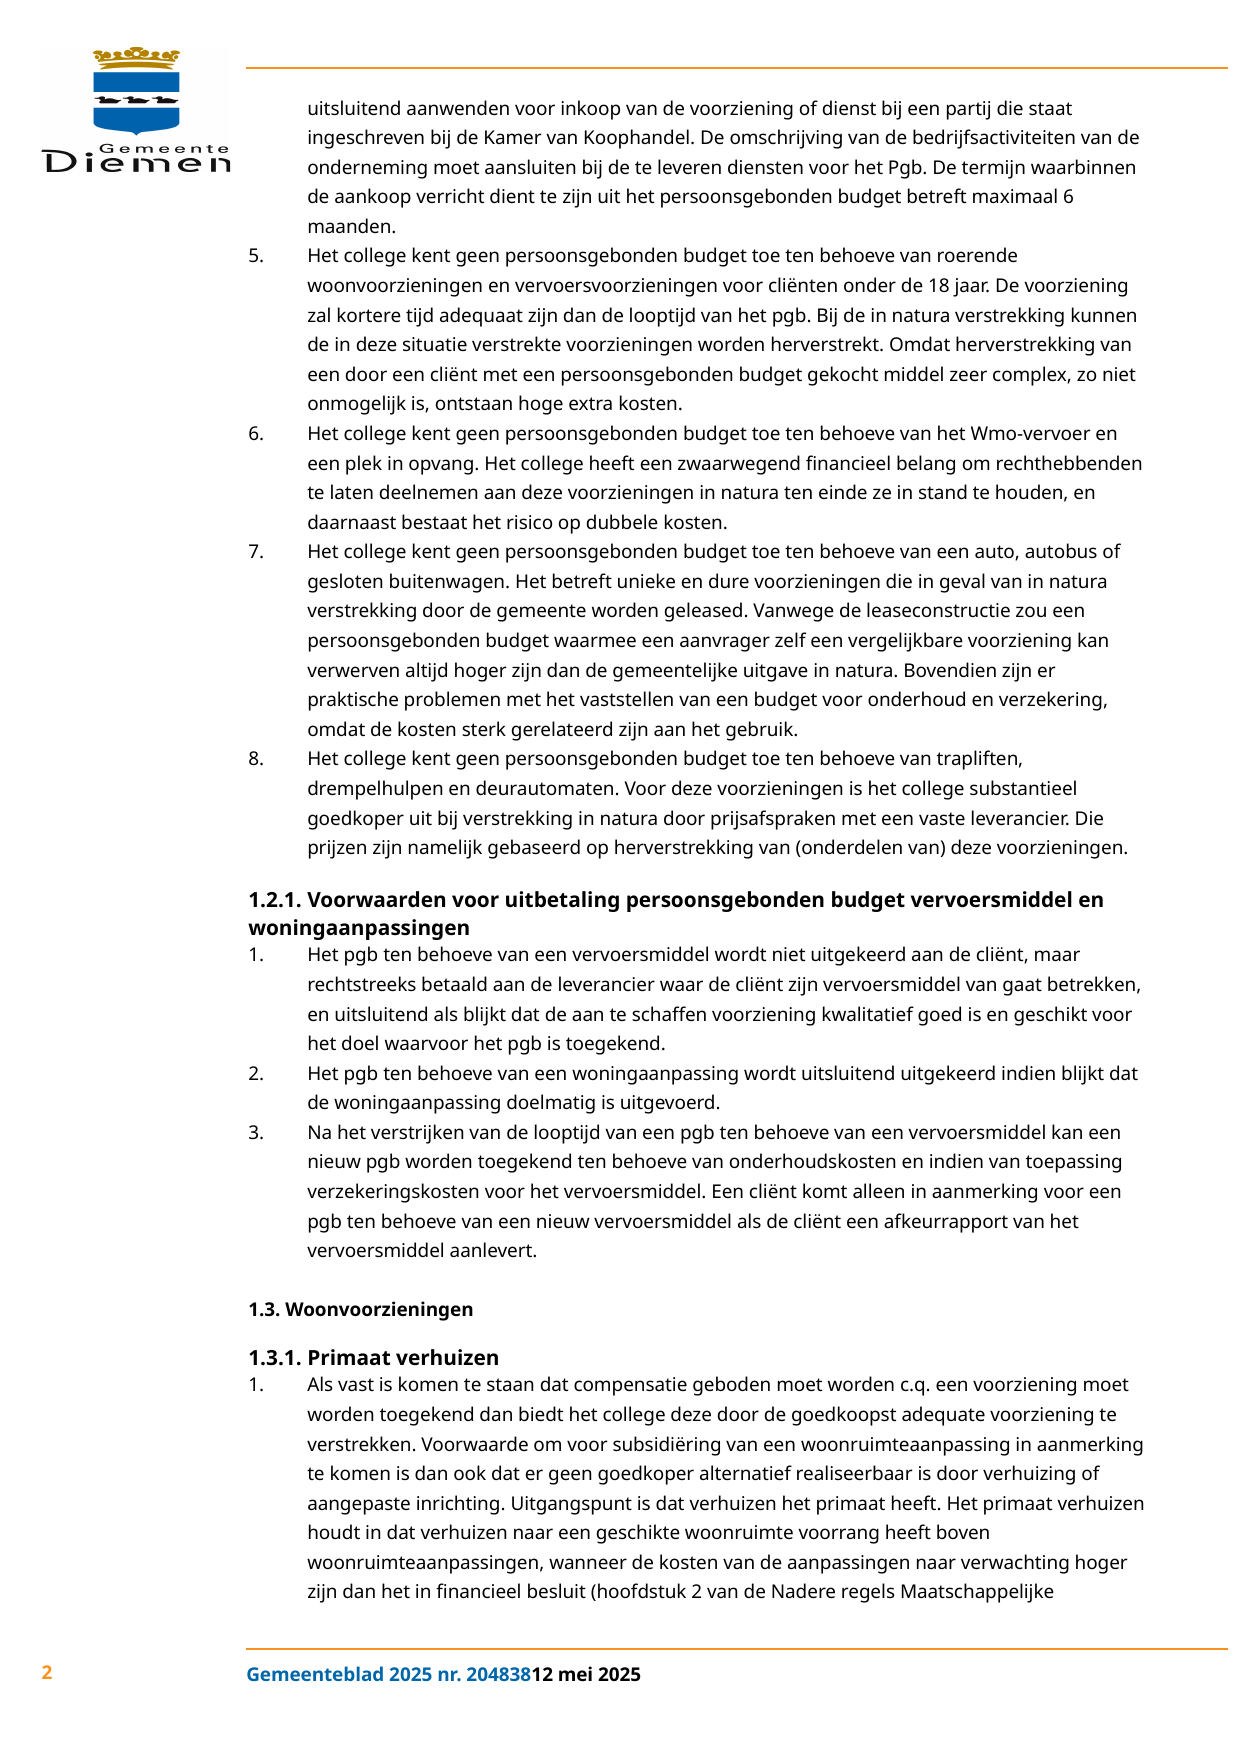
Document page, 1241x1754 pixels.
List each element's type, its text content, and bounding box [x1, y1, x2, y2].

list Het college kent geen persoonsgebonden budget toe ten behoeve van het Wmo-vervoer en een plek in opvang. Het college heeft een zwaarwegend financieel belang om rechthebbenden te laten deelnemen aan deze voorzieningen in natura ten einde ze in stand te houden, en daarnaast bestaat het risico op dubbele kosten. [248, 420, 1152, 535]
text 1.3.1. Primaat verhuizen [248, 1343, 1152, 1372]
list Als vast is komen te staan dat compensatie geboden moet worden c.q. een voorziening moet worden toegekend dan biedt het college deze door de goedkoopst adequate voorziening te verstrekken. Voorwaarde om voor subsidiëring van een woonruimteaanpassing in aanmerking te komen is dan ook dat er geen goedkoper alternatief realiseerbaar is door verhuizing of aangepaste inrichting. Uitgangspunt is dat verhuizen het primaat heeft. Het primaat verhuizen houdt in dat verhuizen naar een geschikte woonruimte voorrang heeft boven woonruimteaanpassingen, wanneer de kosten van de aanpassingen naar verwachting hoger zijn dan het in financieel besluit (hoofdstuk 2 van de Nadere regels Maatschappelijke [248, 1372, 1152, 1604]
list Het college kent geen persoonsgebonden budget toe ten behoeve van roerende woonvoorzieningen en vervoersvoorzieningen voor cliënten onder de 18 jaar. De voorziening zal kortere tijd adequaat zijn dan de looptijd van het pgb. Bij de in natura verstrekking kunnen de in deze situatie verstrekte voorzieningen worden herverstrekt. Omdat herverstrekking van een door een cliënt met een persoonsgebonden budget gekocht middel zeer complex, zo niet onmogelijk is, ontstaan hoge extra kosten. [248, 243, 1152, 416]
list Na het verstrijken van de looptijd van een pgb ten behoeve van een vervoersmiddel kan een nieuw pgb worden toegekend ten behoeve van onderhoudskosten en indien van toepassing verzekeringskosten voor het vervoersmiddel. Een cliënt komt alleen in aanmerking voor een pgb ten behoeve van een nieuw vervoersmiddel als de cliënt een afkeurrapport van het vervoersmiddel aanlevert. [248, 1119, 1152, 1263]
list Het college kent geen persoonsgebonden budget toe ten behoeve van trapliften, drempelhulpen en deurautomaten. Voor deze voorzieningen is het college substantieel goedkoper uit bij verstrekking in natura door prijsafspraken met een vaste leverancier. Die prijzen zijn namelijk gebaseerd op herverstrekking van (onderdelen van) deze voorzieningen. [248, 746, 1152, 860]
list Het college kent geen persoonsgebonden budget toe ten behoeve van een auto, autobus of gesloten buitenwagen. Het betreft unieke en dure voorzieningen die in geval van in natura verstrekking door de gemeente worden geleased. Vanwege de leaseconstructie zou een persoonsgebonden budget waarmee een aanvrager zelf een vergelijkbare voorziening kan verwerven altijd hoger zijn dan de gemeentelijke uitgave in natura. Bovendien zijn er praktische problemen met het vaststellen van een budget voor onderhoud en verzekering, omdat de kosten sterk gerelateerd zijn aan het gebruik. [248, 538, 1152, 742]
list Het pgb ten behoeve van een woningaanpassing wordt uitsluitend uitgekeerd indien blijkt dat de woningaanpassing doelmatig is uitgevoerd. [248, 1060, 1152, 1115]
list uitsluitend aanwenden voor inkoop van de voorziening of dienst bij een partij die staat ingeschreven bij de Kamer van Koophandel. De omschrijving van de bedrijfsactiviteiten van de onderneming moet aansluiten bij de te leveren diensten voor het Pgb. De termijn waarbinnen de aankoop verricht dient te zijn uit het persoonsgebonden budget betreft maximaal 6 maanden. [248, 95, 1152, 239]
picture [41, 47, 231, 172]
list Het pgb ten behoeve van een vervoersmiddel wordt niet uitgekeerd aan de cliënt, maar rechtstreeks betaald aan de leverancier waar de cliënt zijn vervoersmiddel van gaat betrekken, en uitsluitend als blijkt dat de aan te schaffen voorziening kwalitatief goed is en geschikt voor het doel waarvoor het pgb is toegekend. [248, 942, 1152, 1056]
text 1.3. Woonvoorzieningen [248, 1297, 1152, 1322]
text 1.2.1. Voorwaarden voor uitbetaling persoonsgebonden budget vervoersmiddel en woningaanpassingen [248, 885, 1152, 942]
